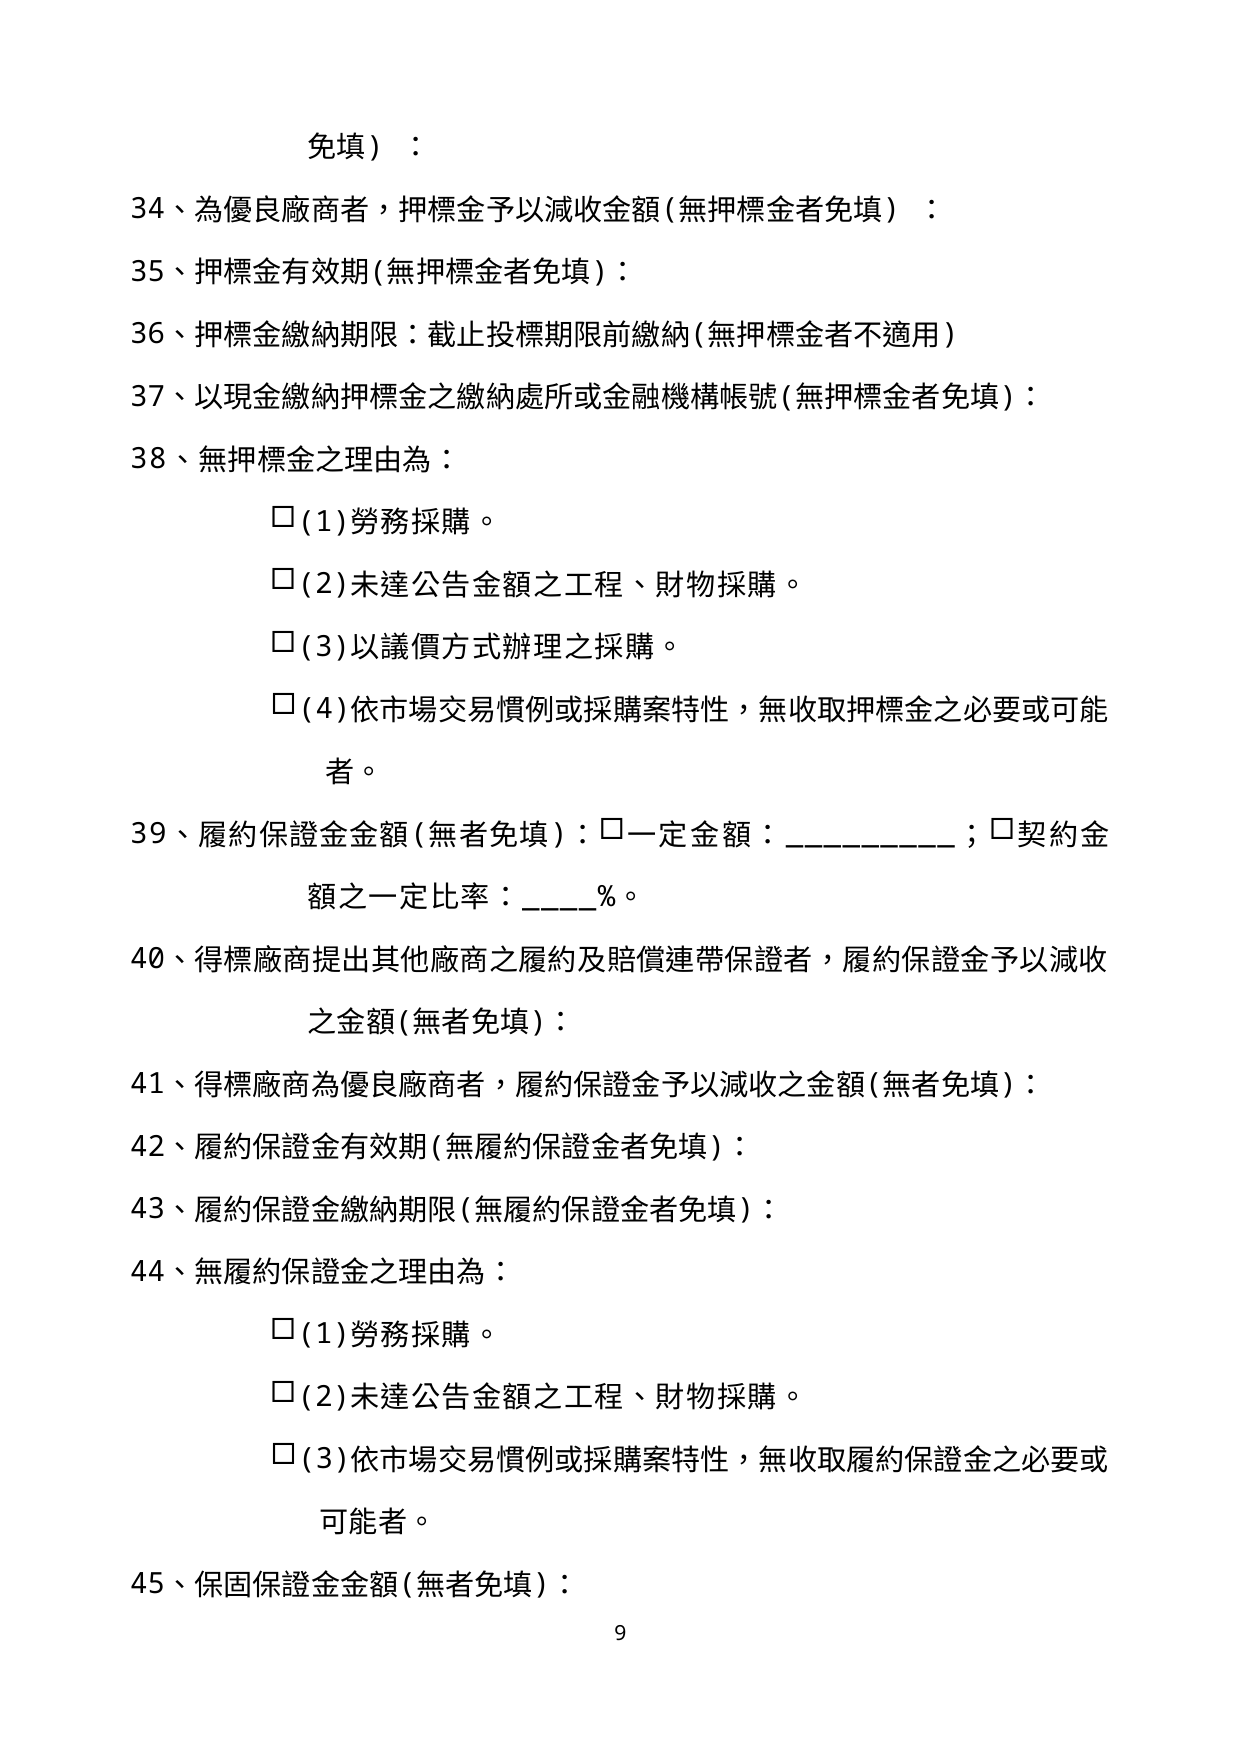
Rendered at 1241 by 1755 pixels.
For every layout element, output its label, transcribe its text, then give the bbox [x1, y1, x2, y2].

list 押標金繳納期限：截止投標期限前繳納(無押標金者不適用) [130, 291, 1110, 353]
list 得標廠商提出其他廠商之履約及賠償連帶保證者，履約保證金予以減收之金額(無者免填)： [130, 916, 1110, 1041]
text (3)以議價方式辦理之採購。 [130, 603, 1110, 666]
list 為優良廠商者，押標金予以減收金額(無押標金者免填) ： [130, 166, 1110, 228]
list 保固保證金金額(無者免填)： [130, 1541, 1110, 1603]
list 無履約保證金之理由為： [130, 1228, 1110, 1291]
list 履約保證金有效期(無履約保證金者免填)： [130, 1103, 1110, 1166]
list 免填) ： [130, 103, 1110, 166]
list 以現金繳納押標金之繳納處所或金融機構帳號(無押標金者免填)： [130, 353, 1110, 416]
list 無押標金之理由為： [130, 416, 1110, 478]
list 得標廠商為優良廠商者，履約保證金予以減收之金額(無者免填)： [130, 1041, 1110, 1103]
text (4)依市場交易慣例或採購案特性，無收取押標金之必要或可能者。 [130, 666, 1110, 791]
text (1)勞務採購。 [130, 1291, 1110, 1353]
text (3)依市場交易慣例或採購案特性，無收取履約保證金之必要或可能者。 [130, 1416, 1110, 1541]
text (2)未達公告金額之工程、財物採購。 [130, 1353, 1110, 1416]
list 履約保證金金額(無者免填)：一定金額：_________；契約金額之一定比率：____%。 [130, 791, 1110, 916]
list 履約保證金繳納期限(無履約保證金者免填)： [130, 1166, 1110, 1228]
text (2)未達公告金額之工程、財物採購。 [130, 541, 1110, 603]
text (1)勞務採購。 [130, 478, 1110, 541]
list 押標金有效期(無押標金者免填)： [130, 228, 1110, 291]
